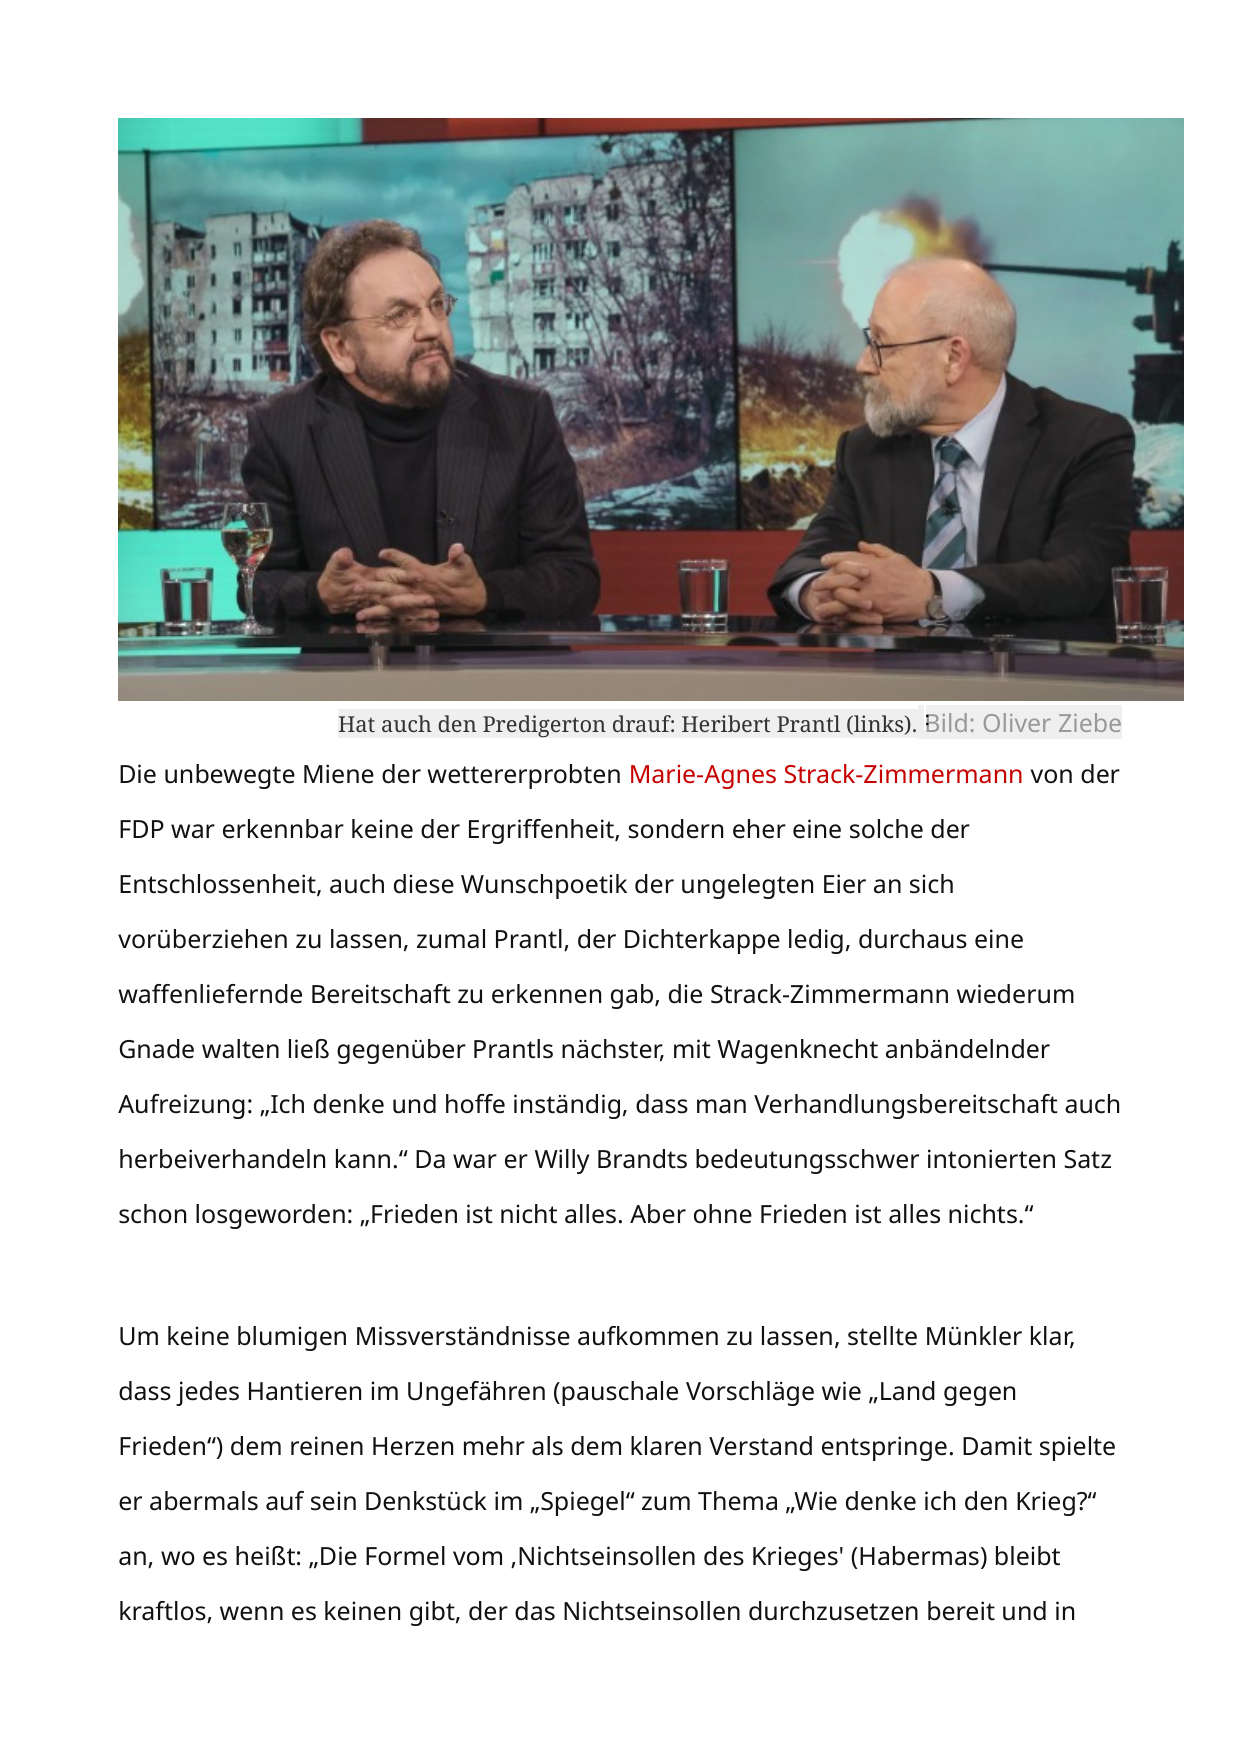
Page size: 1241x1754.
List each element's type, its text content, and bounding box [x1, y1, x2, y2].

picture [118, 118, 1184, 701]
text Hat auch den Predigerton drauf: Heribert Prantl (links). Bild: Oliver Ziebe [118, 705, 1122, 739]
text Die unbewegte Miene der wettererprobten Marie-Agnes Strack-Zimmermann von der FDP war erkennbar keine der Ergriffenheit, sondern eher eine solche der Entschlossenheit, auch diese Wunschpoetik der ungelegten Eier an sich vorüberziehen zu lassen, zumal Prantl, der Dichterkappe ledig, durchaus eine waffenliefernde Bereitschaft zu erkennen gab, die Strack-Zimmermann wiederum Gnade walten ließ gegenüber Prantls nächster, mit Wagenknecht anbändelnder Aufreizung: „Ich denke und hoffe inständig, dass man Verhandlungsbereitschaft auch herbeiverhandeln kann.“ Da war er Willy Brandts bedeutungsschwer intonierten Satz schon losgeworden: „Frieden ist nicht alles. Aber ohne Frieden ist alles nichts.“ [118, 756, 1122, 1231]
text Um keine blumigen Missverständnisse aufkommen zu lassen, stellte Münkler klar, dass jedes Hantieren im Ungefähren (pauschale Vorschläge wie „Land gegen Frieden“) dem reinen Herzen mehr als dem klaren Verstand entspringe. Damit spielte er abermals auf sein Denkstück im „Spiegel“ zum Thema „Wie denke ich den Krieg?“ an, wo es heißt: „Die Formel vom ,Nichtseinsollen des Krieges' (Habermas) bleibt kraftlos, wenn es keinen gibt, der das Nichtseinsollen durchzusetzen bereit und in [118, 1318, 1122, 1628]
